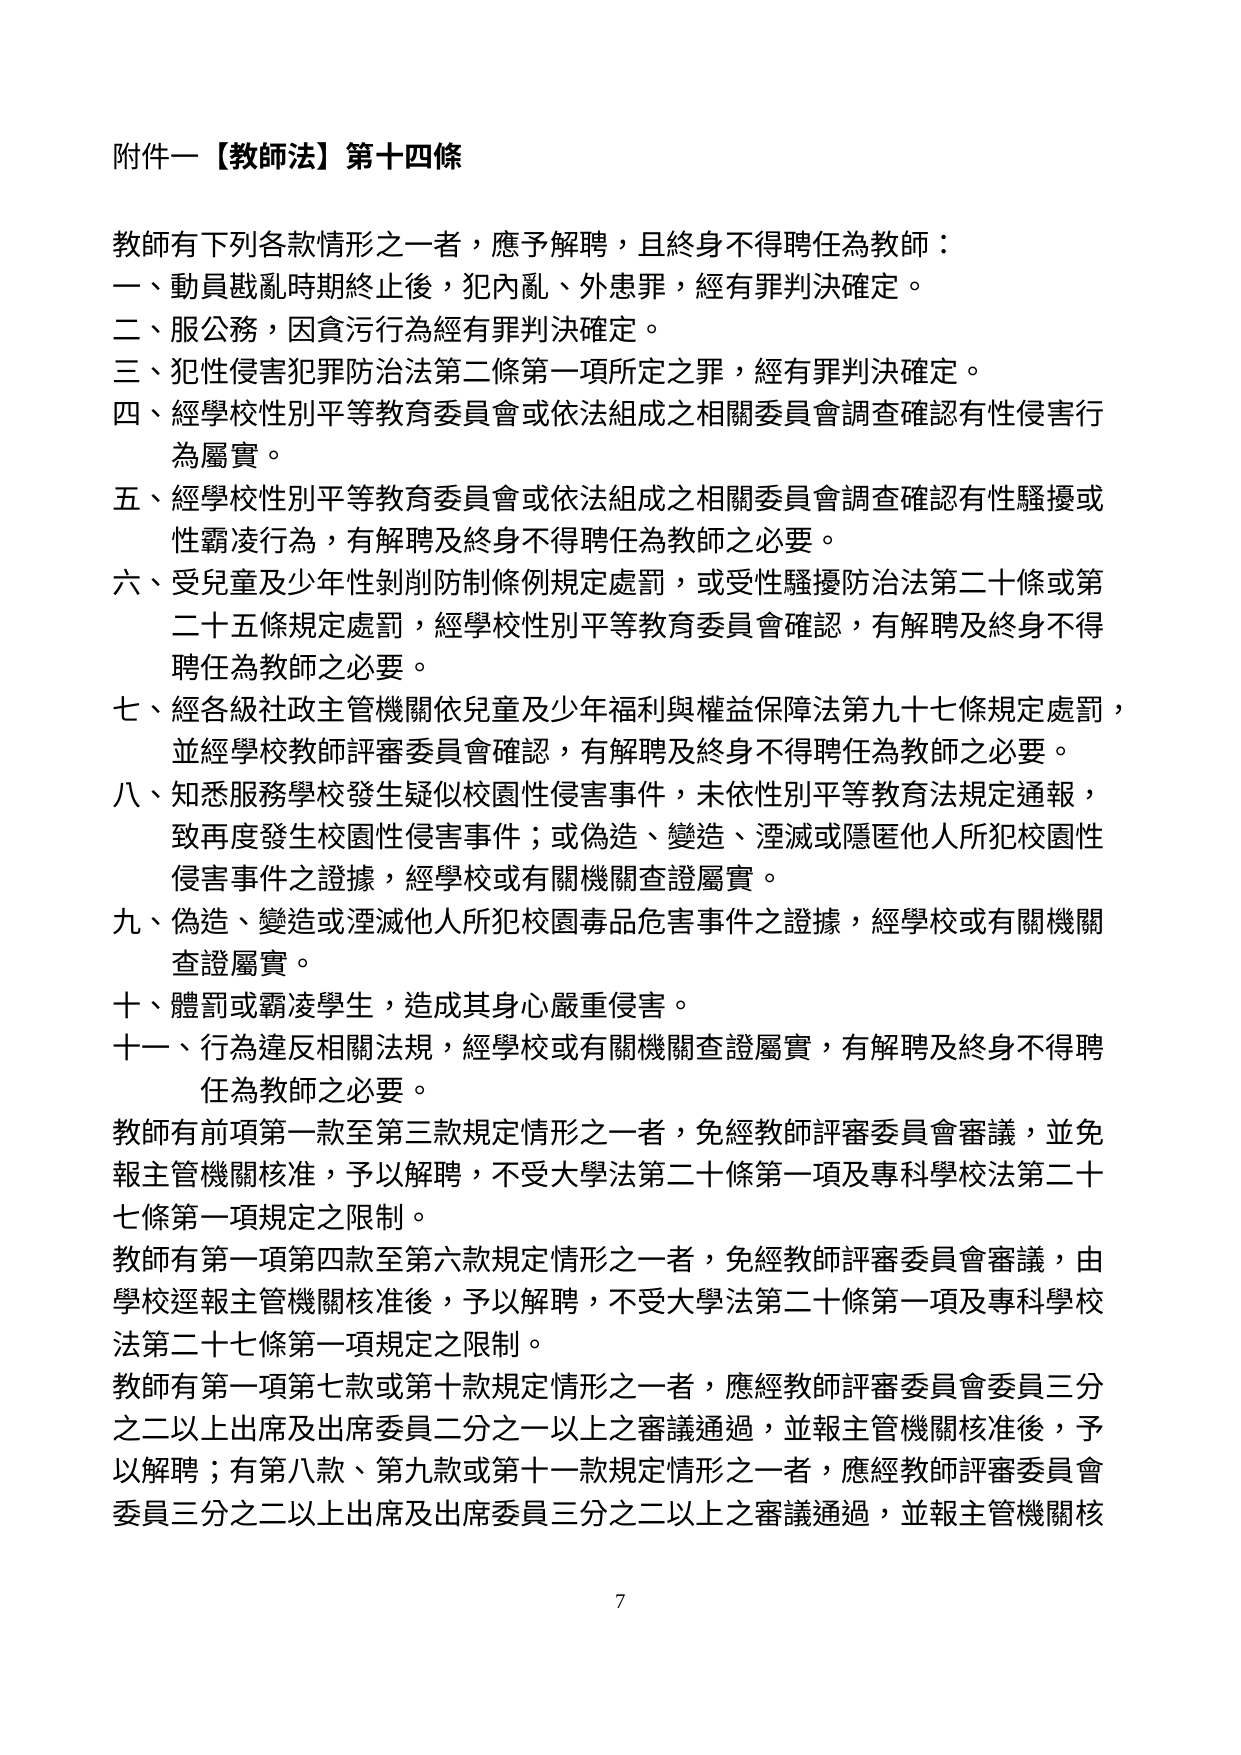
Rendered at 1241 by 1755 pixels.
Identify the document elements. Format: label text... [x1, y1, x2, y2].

text 五、經學校性別平等教育委員會或依法組成之相關委員會調查確認有性騷擾或性霸凌行為，有解聘及終身不得聘任為教師之必要。 [112, 475, 1128, 560]
text 二、服公務，因貪污行為經有罪判決確定。 [112, 306, 1128, 348]
text 十一、行為違反相關法規，經學校或有關機關查證屬實，有解聘及終身不得聘任為教師之必要。 [112, 1025, 1128, 1110]
text 教師有下列各款情形之一者，應予解聘，且終身不得聘任為教師： [112, 222, 1128, 264]
text 六、受兒童及少年性剝削防制條例規定處罰，或受性騷擾防治法第二十條或第二十五條規定處罰，經學校性別平等教育委員會確認，有解聘及終身不得聘任為教師之必要。 [112, 560, 1128, 687]
text 教師有第一項第四款至第六款規定情形之一者，免經教師評審委員會審議，由學校逕報主管機關核准後，予以解聘，不受大學法第二十條第一項及專科學校法第二十七條第一項規定之限制。 [112, 1237, 1128, 1363]
text 三、犯性侵害犯罪防治法第二條第一項所定之罪，經有罪判決確定。 [112, 348, 1128, 391]
text 教師有第一項第七款或第十款規定情形之一者，應經教師評審委員會委員三分之二以上出席及出席委員二分之一以上之審議通過，並報主管機關核准後，予以解聘；有第八款、第九款或第十一款規定情形之一者，應經教師評審委員會委員三分之二以上出席及出席委員三分之二以上之審議通過，並報主管機關核 [112, 1363, 1128, 1533]
text 九、偽造、變造或湮滅他人所犯校園毒品危害事件之證據，經學校或有關機關查證屬實。 [112, 898, 1128, 983]
text 教師有前項第一款至第三款規定情形之一者，免經教師評審委員會審議，並免報主管機關核准，予以解聘，不受大學法第二十條第一項及專科學校法第二十七條第一項規定之限制。 [112, 1110, 1128, 1237]
text 八、知悉服務學校發生疑似校園性侵害事件，未依性別平等教育法規定通報，致再度發生校園性侵害事件；或偽造、變造、湮滅或隱匿他人所犯校園性侵害事件之證據，經學校或有關機關查證屬實。 [112, 771, 1128, 898]
text 七、經各級社政主管機關依兒童及少年福利與權益保障法第九十七條規定處罰，並經學校教師評審委員會確認，有解聘及終身不得聘任為教師之必要。 [112, 687, 1128, 771]
text 十、體罰或霸凌學生，造成其身心嚴重侵害。 [112, 983, 1128, 1025]
text 一、動員戡亂時期終止後，犯內亂、外患罪，經有罪判決確定。 [112, 264, 1128, 306]
text 四、經學校性別平等教育委員會或依法組成之相關委員會調查確認有性侵害行為屬實。 [112, 391, 1128, 475]
text 附件一【教師法】第十四條 [112, 113, 1128, 176]
